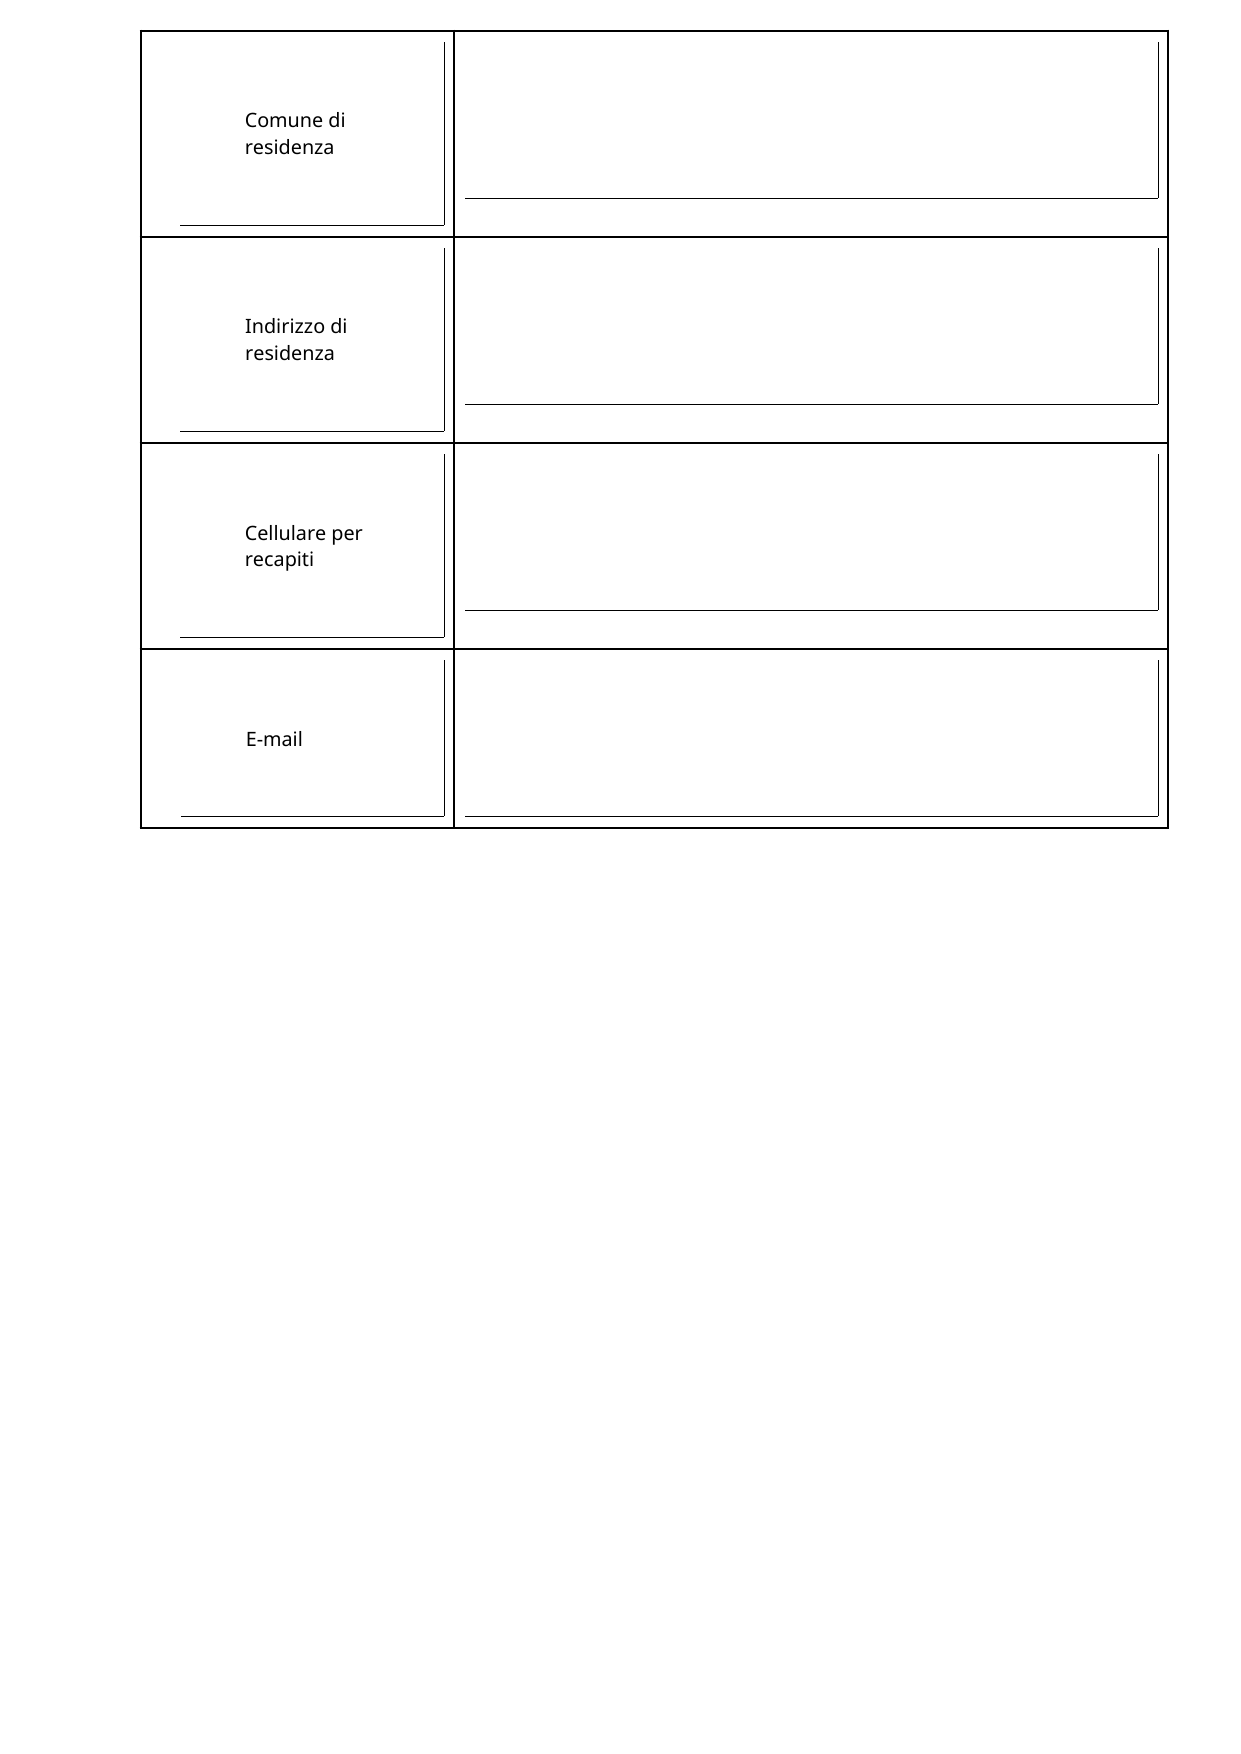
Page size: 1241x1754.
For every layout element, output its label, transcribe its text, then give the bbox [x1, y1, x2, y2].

table_cell [455, 238, 1167, 442]
table_cell E-mail [142, 650, 453, 827]
table_cell [455, 444, 1167, 648]
table_cell [455, 650, 1167, 827]
table_cell Cellulare per recapiti [142, 444, 453, 648]
table_cell [455, 32, 1167, 236]
table_cell Indirizzo di residenza [142, 238, 453, 442]
table_cell Comune di residenza [142, 32, 453, 236]
